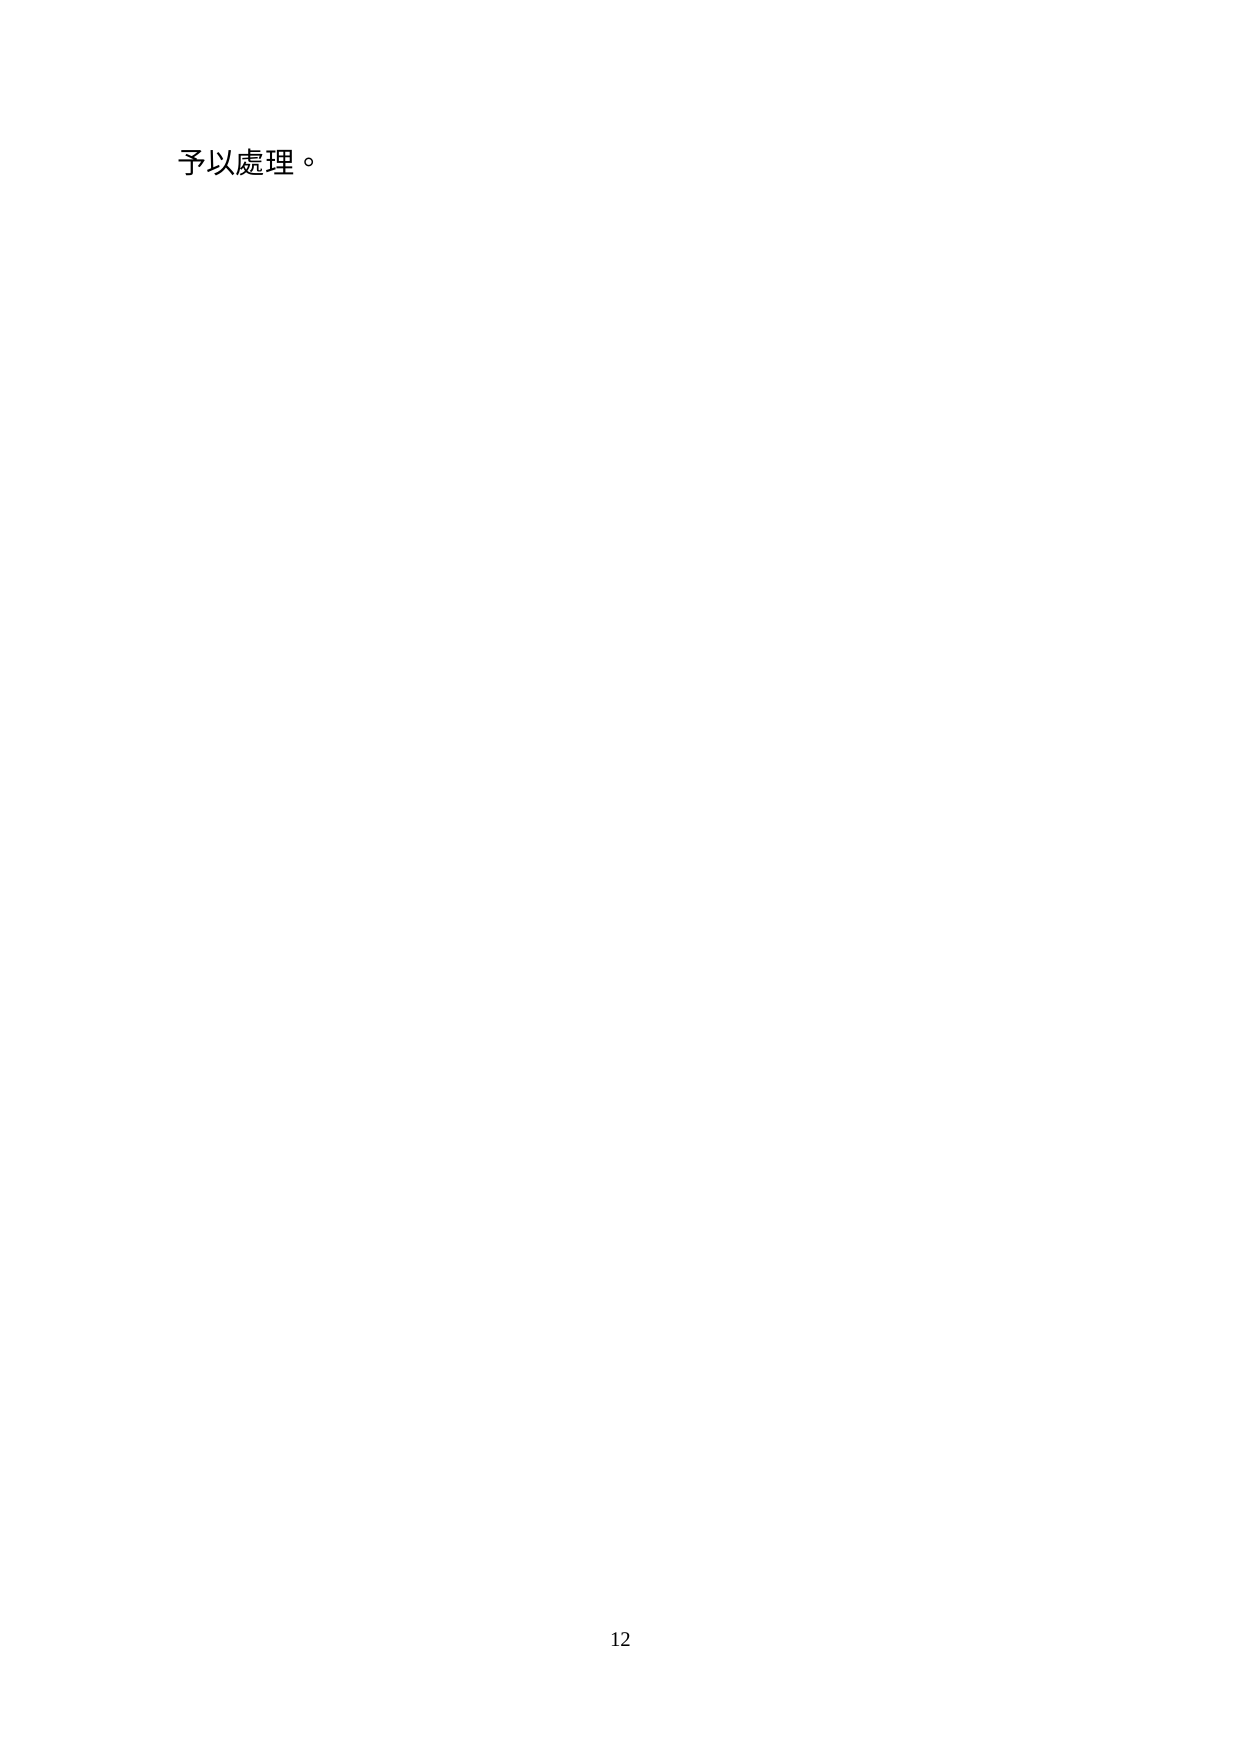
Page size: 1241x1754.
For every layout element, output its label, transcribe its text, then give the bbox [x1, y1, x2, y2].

table_cell 其他有關安全衛生事項 本安全衛生工作守則於經過勞動檢查機構備查後(備查資料登錄日期及登錄編號： )公告實施，所有員工並應確實遵行守則內容。 勞動檢查機構派勞動檢查員於本機關或作業場所執行檢查職務，於出示證件後得隨時讓其進入，員工、主管及其他有關人員均不得無故拒絕、規避或妨礙。 勞動檢查員執行職務時，依法得就勞動檢查範圍為以下之行為，有關人員應予以配合，且不得拒絕、規避或妨礙。 詢問有關人員，必要時並得製作談話紀錄或錄音。 通知有關人員提出必要報告、紀錄、工資清冊及有關文件或作必要之說明。 檢查事業單位依法應備置之文件資料、物品等，必要時並影印資料、拍攝照片、錄影或測量等。 封存或於製給收據後抽物料、樣品、器材、工具，以憑檢驗。 對積極遵行本守則之員工足為表率者，或提供相關安全衛生意見及作法以預防職災事故有所成效者或違反本守則規定者，機關得依情節及相關規定予以處理。 [115, 123, 1125, 198]
